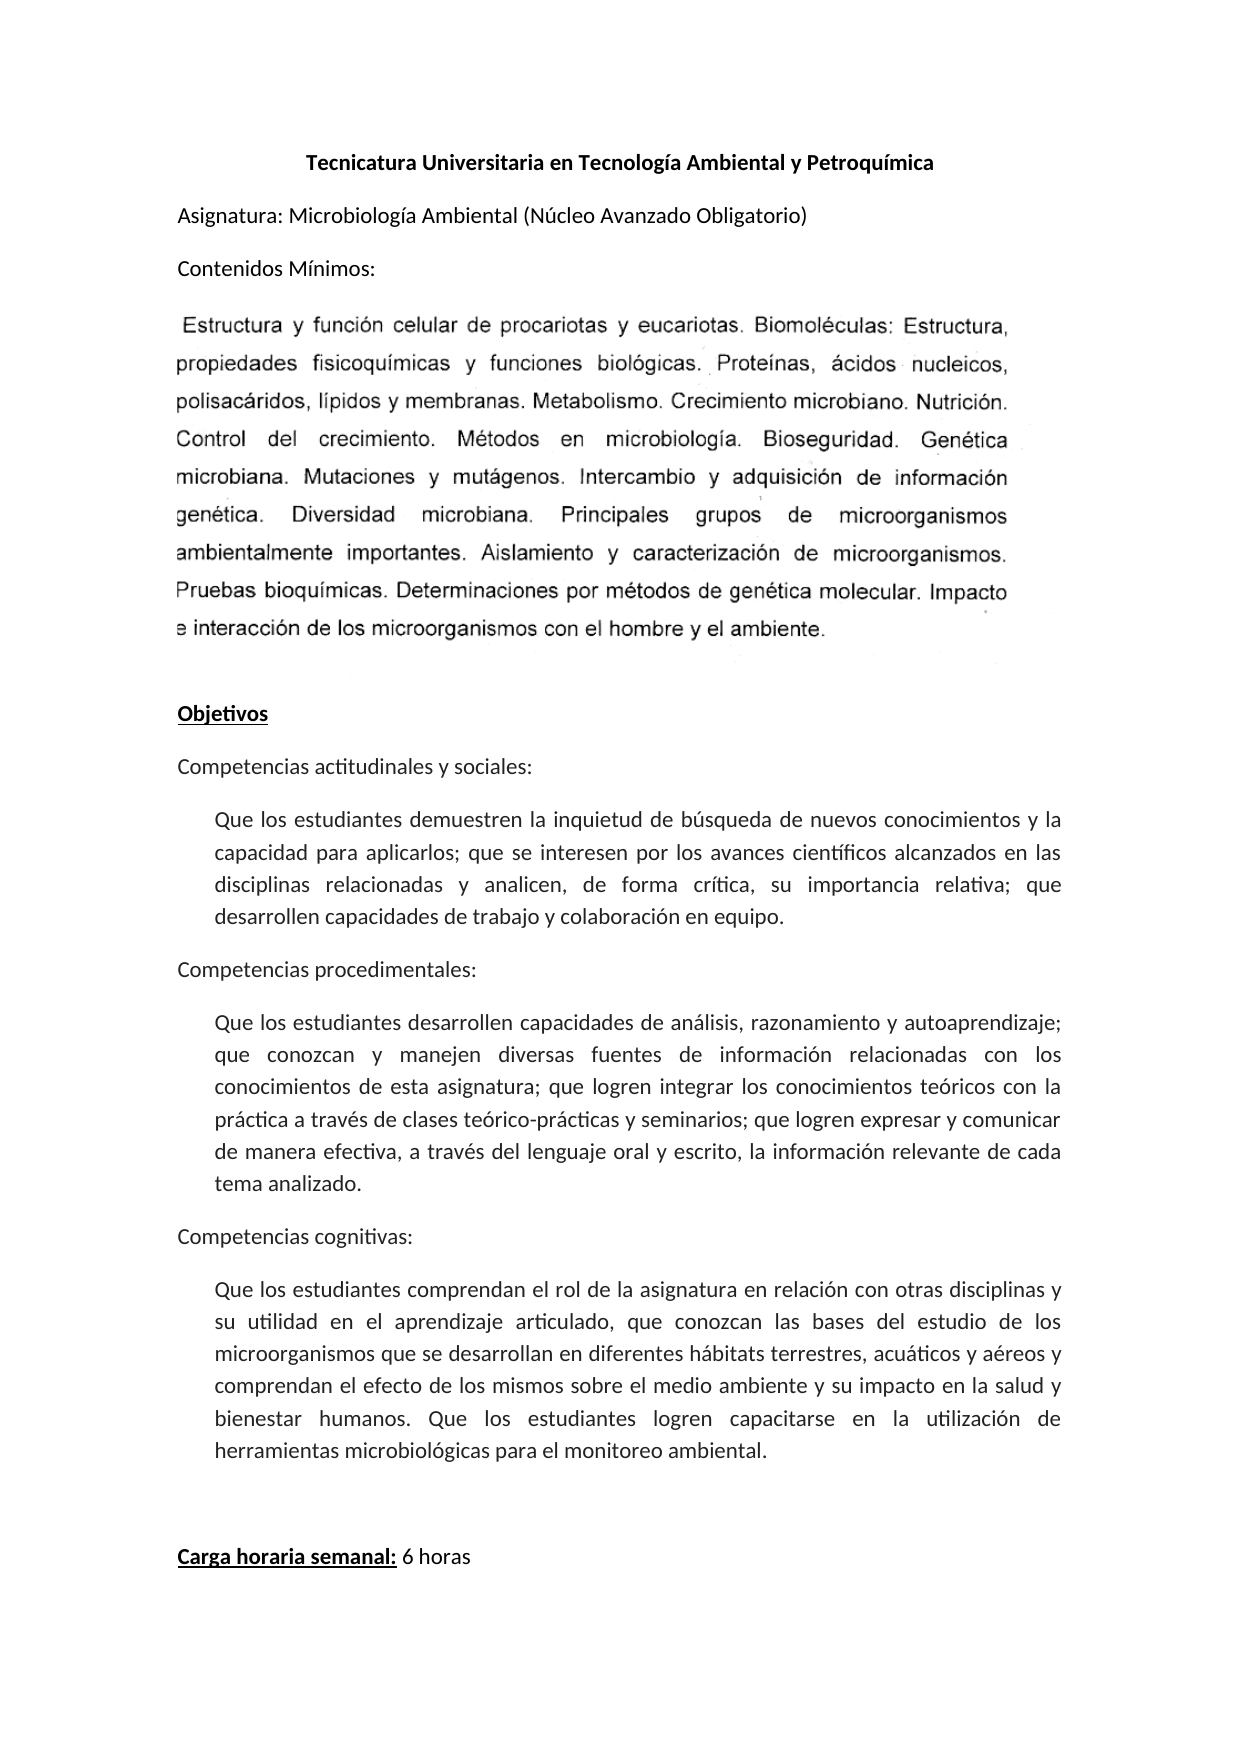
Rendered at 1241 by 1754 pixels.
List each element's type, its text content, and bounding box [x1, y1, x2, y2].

text Que los estudiantes comprendan el rol de la asignatura en relación con otras disciplinas y su utilidad en el aprendizaje articulado, que conozcan las bases del estudio de los microorganismos que se desarrollan en diferentes hábitats terrestres, acuáticos y aéreos y comprendan el efecto de los mismos sobre el medio ambiente y su impacto en la salud y bienestar humanos. Que los estudiantes logren capacitarse en la utilización de herramientas microbiológicas para el monitoreo ambiental. [214, 1275, 1063, 1464]
text Competencias cognitivas: [177, 1222, 1063, 1250]
picture [177, 306, 1064, 675]
text Carga horaria semanal: 6 horas [177, 1542, 1063, 1570]
text Competencias actitudinales y sociales: [177, 752, 1063, 781]
text Competencias procedimentales: [177, 955, 1063, 983]
text Tecnicatura Universitaria en Tecnología Ambiental y Petroquímica [177, 148, 1063, 176]
text Asignatura: Microbiología Ambiental (Núcleo Avanzado Obligatorio) [177, 201, 1063, 229]
text Objetivos [177, 699, 1063, 727]
text Que los estudiantes desarrollen capacidades de análisis, razonamiento y autoaprendizaje; que conozcan y manejen diversas fuentes de información relacionadas con los conocimientos de esta asignatura; que logren integrar los conocimientos teóricos con la práctica a través de clases teórico-prácticas y seminarios; que logren expresar y comunicar de manera efectiva, a través del lenguaje oral y escrito, la información relevante de cada tema analizado. [214, 1008, 1063, 1197]
text Contenidos Mínimos: [177, 254, 1063, 282]
text Que los estudiantes demuestren la inquietud de búsqueda de nuevos conocimientos y la capacidad para aplicarlos; que se interesen por los avances científicos alcanzados en las disciplinas relacionadas y analicen, de forma crítica, su importancia relativa; que desarrollen capacidades de trabajo y colaboración en equipo. [214, 806, 1063, 930]
